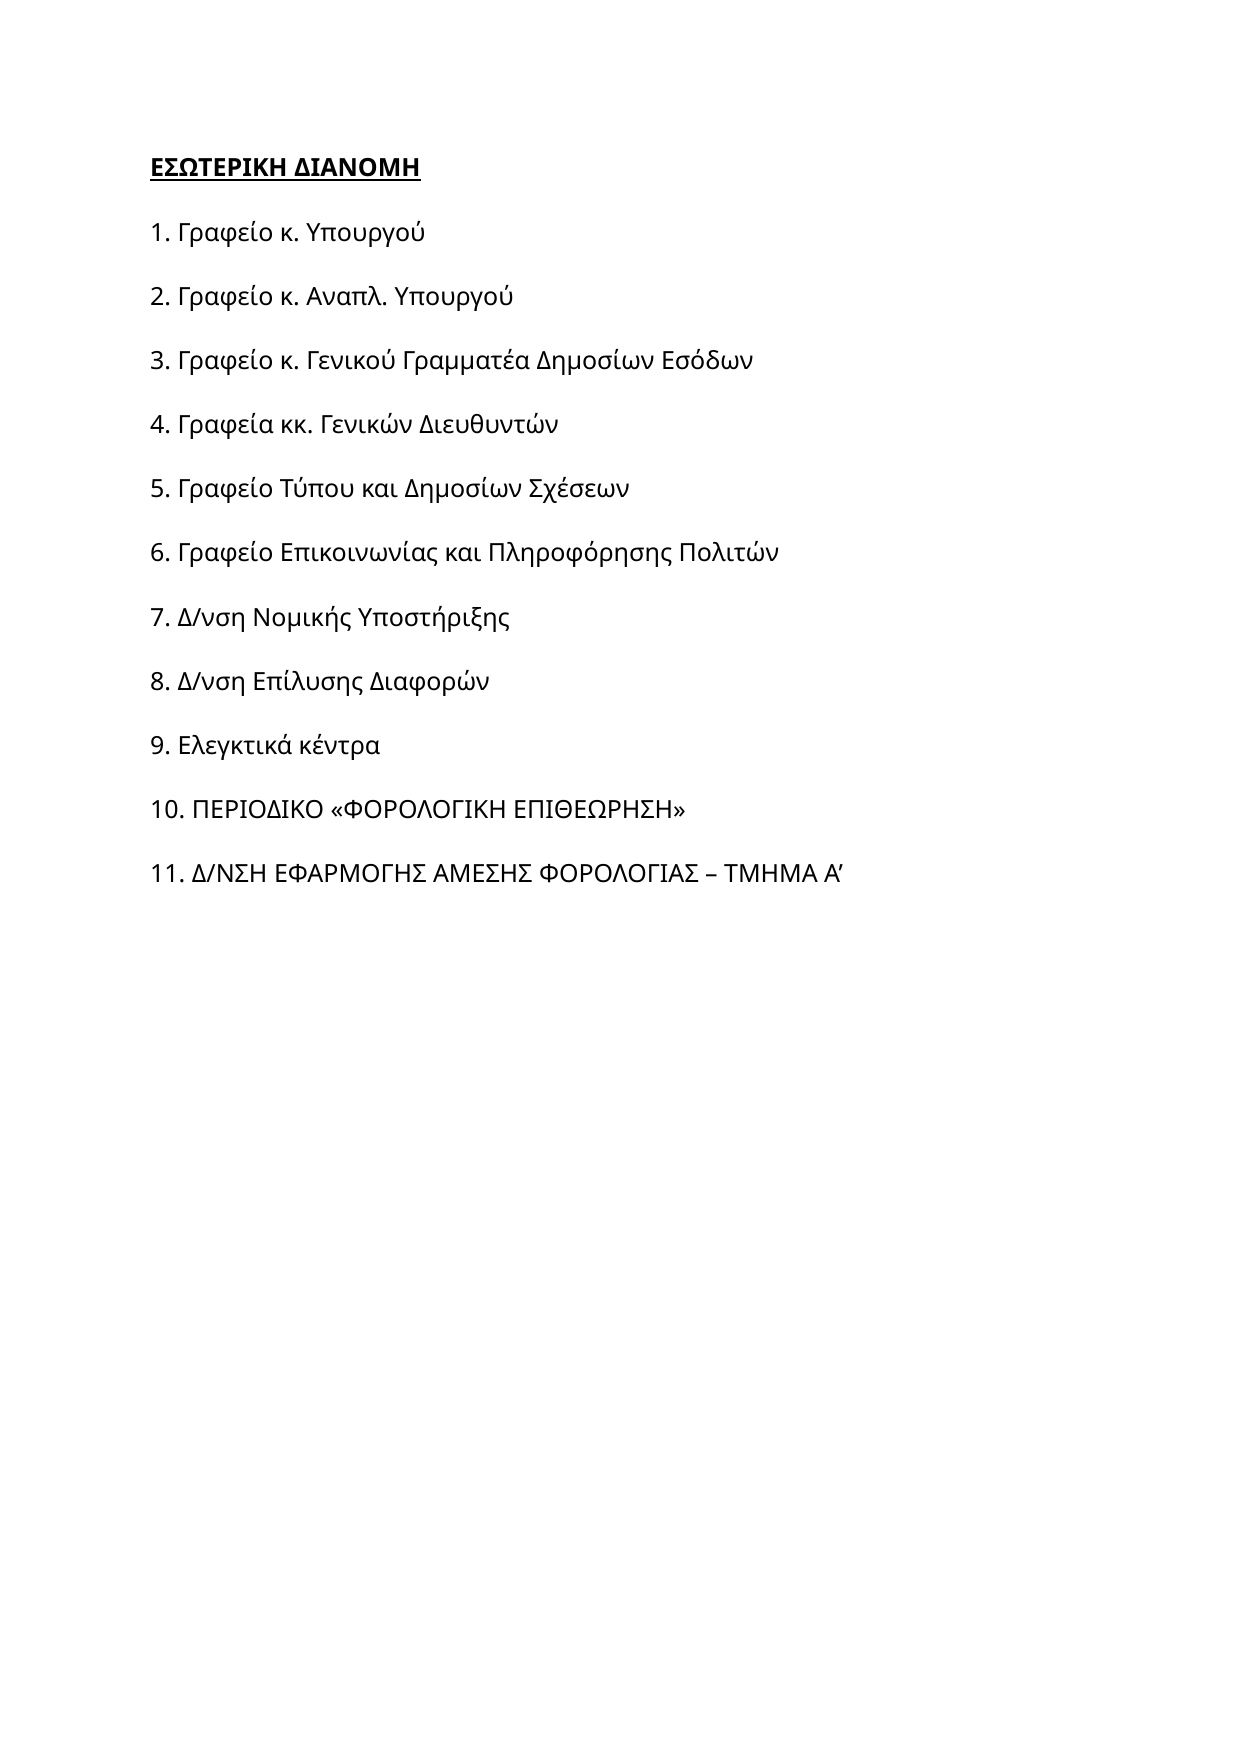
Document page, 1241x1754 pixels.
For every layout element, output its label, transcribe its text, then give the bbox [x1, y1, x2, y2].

text 1. Γραφείο κ. Υπουργού [150, 214, 1090, 248]
text 3. Γραφείο κ. Γενικού Γραμματέα Δημοσίων Εσόδων [150, 342, 1090, 377]
text 7. Δ/νση Νομικής Υποστήριξης [150, 599, 1090, 633]
text ΕΣΩΤΕΡΙΚΗ ΔΙΑΝΟΜΗ [150, 150, 1090, 184]
text 9. Ελεγκτικά κέντρα [150, 727, 1090, 762]
text 11. Δ/ΝΣΗ ΕΦΑΡΜΟΓΗΣ ΑΜΕΣΗΣ ΦΟΡΟΛΟΓΙΑΣ – ΤΜΗΜΑ Α’ [150, 856, 1090, 890]
text 10. ΠΕΡΙΟΔΙΚΟ «ΦΟΡΟΛΟΓΙΚΗ ΕΠΙΘΕΩΡΗΣΗ» [150, 792, 1090, 826]
text 8. Δ/νση Επίλυσης Διαφορών [150, 663, 1090, 697]
text 6. Γραφείο Επικοινωνίας και Πληροφόρησης Πολιτών [150, 535, 1090, 569]
text 2. Γραφείο κ. Αναπλ. Υπουργού [150, 278, 1090, 312]
text 5. Γραφείο Τύπου και Δημοσίων Σχέσεων [150, 471, 1090, 505]
text 4. Γραφεία κκ. Γενικών Διευθυντών [150, 407, 1090, 441]
